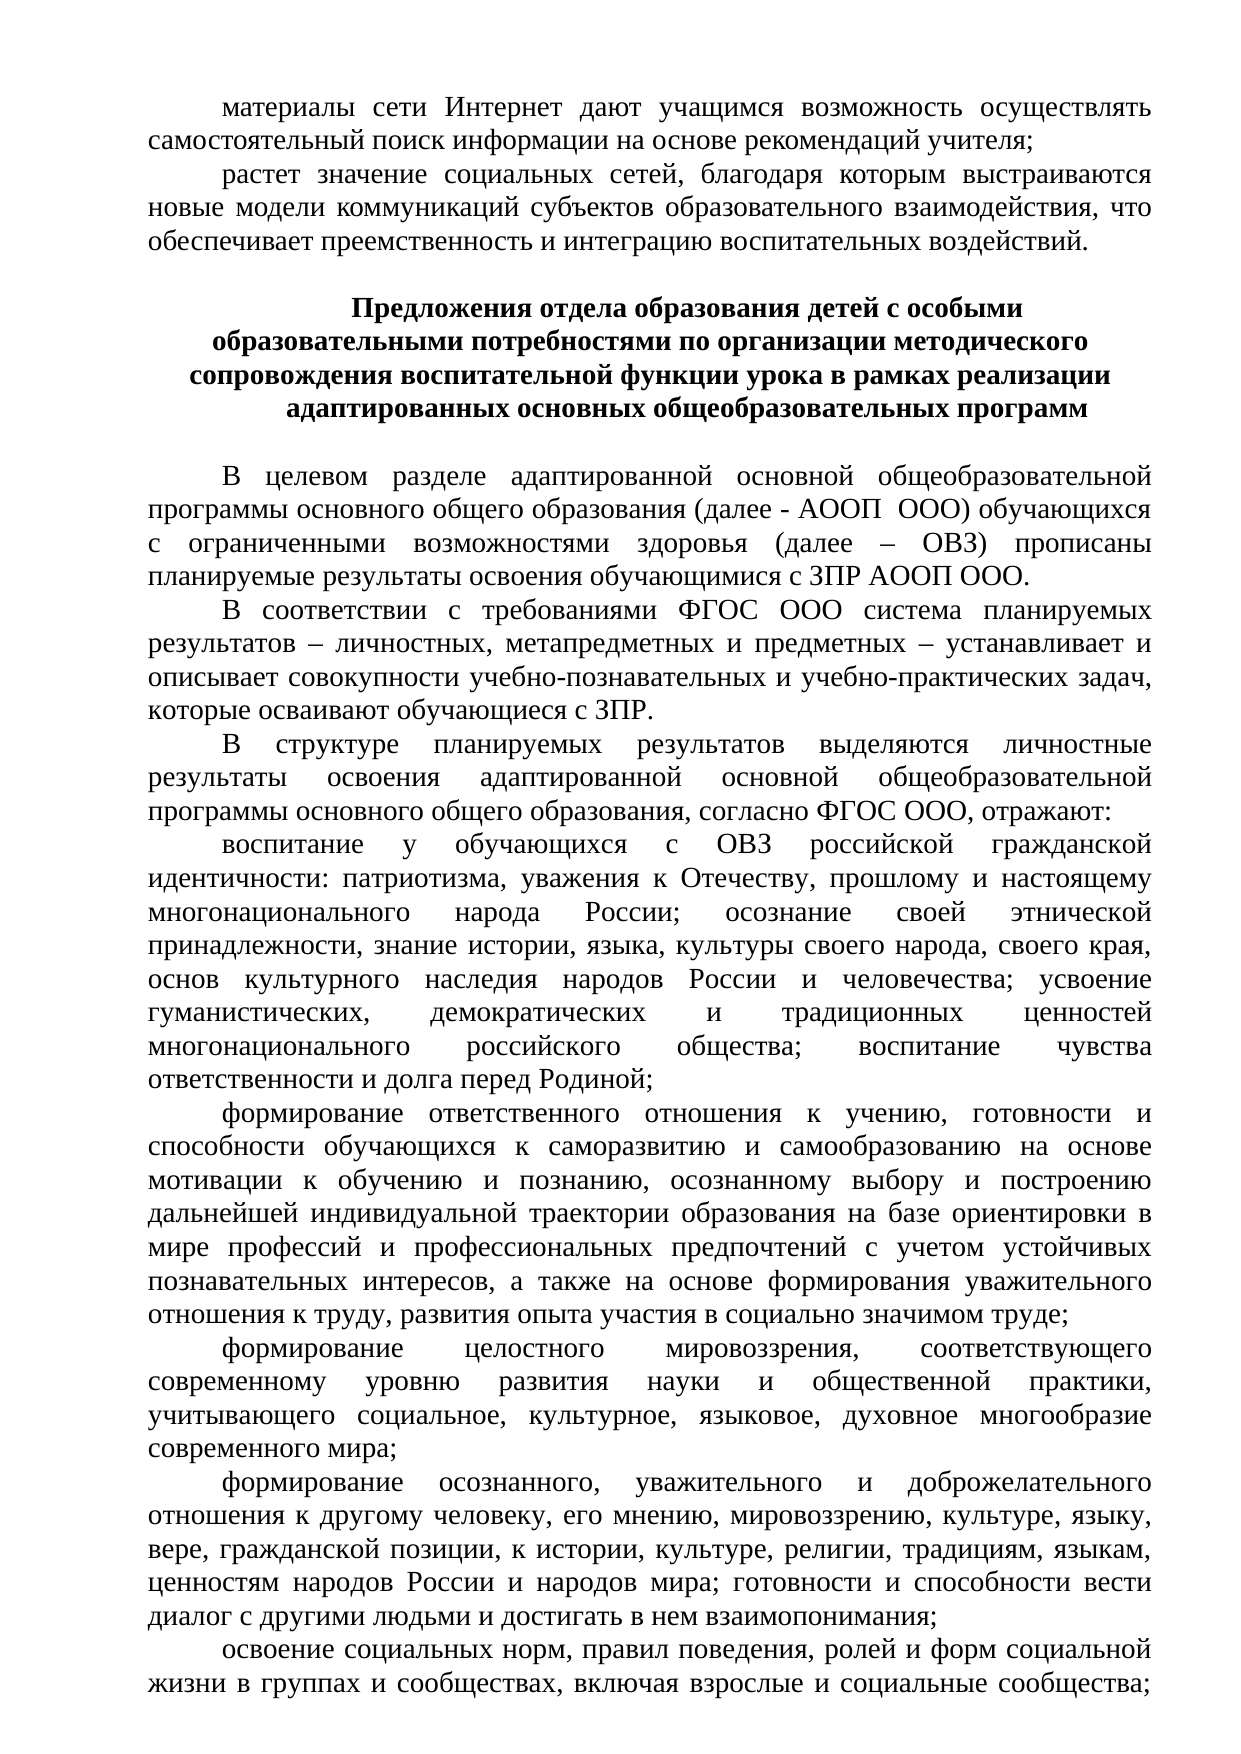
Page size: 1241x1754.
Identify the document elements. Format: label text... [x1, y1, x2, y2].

text Предложения отдела образования детей с особыми образовательными потребностями по организации методического сопровождения воспитательной функции урока в рамках реализации [148, 290, 1153, 391]
text формирование ответственного отношения к учению, готовности и способности обучающихся к саморазвитию и самообразованию на основе мотивации к обучению и познанию, осознанному выбору и построению дальнейшей индивидуальной траектории образования на базе ориентировки в мире профессий и профессиональных предпочтений с учетом устойчивых познавательных интересов, а также на основе формирования уважительного отношения к труду, развития опыта участия в социально значимом труде; [148, 1095, 1153, 1330]
text В структуре планируемых результатов выделяются личностные результаты освоения адаптированной основной общеобразовательной программы основного общего образования, согласно ФГОС ООО, отражают: [148, 726, 1153, 827]
text В соответствии с требованиями ФГОС ООО система планируемых результатов – личностных, метапредметных и предметных – устанавливает и описывает совокупности учебно-познавательных и учебно-практических задач, которые осваивают обучающиеся с ЗПР. [148, 592, 1153, 726]
text формирование осознанного, уважительного и доброжелательного отношения к другому человеку, его мнению, мировоззрению, культуре, языку, вере, гражданской позиции, к истории, культуре, религии, традициям, языкам, ценностям народов России и народов мира; готовности и способности вести диалог с другими людьми и достигать в нем взаимопонимания; [148, 1464, 1153, 1632]
text В целевом разделе адаптированной основной общеобразовательной программы основного общего образования (далее - АООП ООО) обучающихся с ограниченными возможностями здоровья (далее – ОВЗ) прописаны планируемые результаты освоения обучающимися с ЗПР АООП ООО. [148, 458, 1153, 592]
text освоение социальных норм, правил поведения, ролей и форм социальной жизни в группах и сообществах, включая взрослые и социальные сообщества; [148, 1632, 1153, 1699]
text материалы сети Интернет дают учащимся возможность осуществлять самостоятельный поиск информации на основе рекомендаций учителя; [148, 89, 1153, 156]
text формирование целостного мировоззрения, соответствующего современному уровню развития науки и общественной практики, учитывающего социальное, культурное, языковое, духовное многообразие современного мира; [148, 1330, 1153, 1464]
text воспитание у обучающихся с ОВЗ российской гражданской идентичности: патриотизма, уважения к Отечеству, прошлому и настоящему многонационального народа России; осознание своей этнической принадлежности, знание истории, языка, культуры своего народа, своего края, основ культурного наследия народов России и человечества; усвоение гуманистических, демократических и традиционных ценностей многонационального российского общества; воспитание чувства ответственности и долга перед Родиной; [148, 827, 1153, 1095]
text адаптированных основных общеобразовательных программ [148, 391, 1153, 424]
text растет значение социальных сетей, благодаря которым выстраиваются новые модели коммуникаций субъектов образовательного взаимодействия, что обеспечивает преемственность и интеграцию воспитательных воздействий. [148, 156, 1153, 256]
